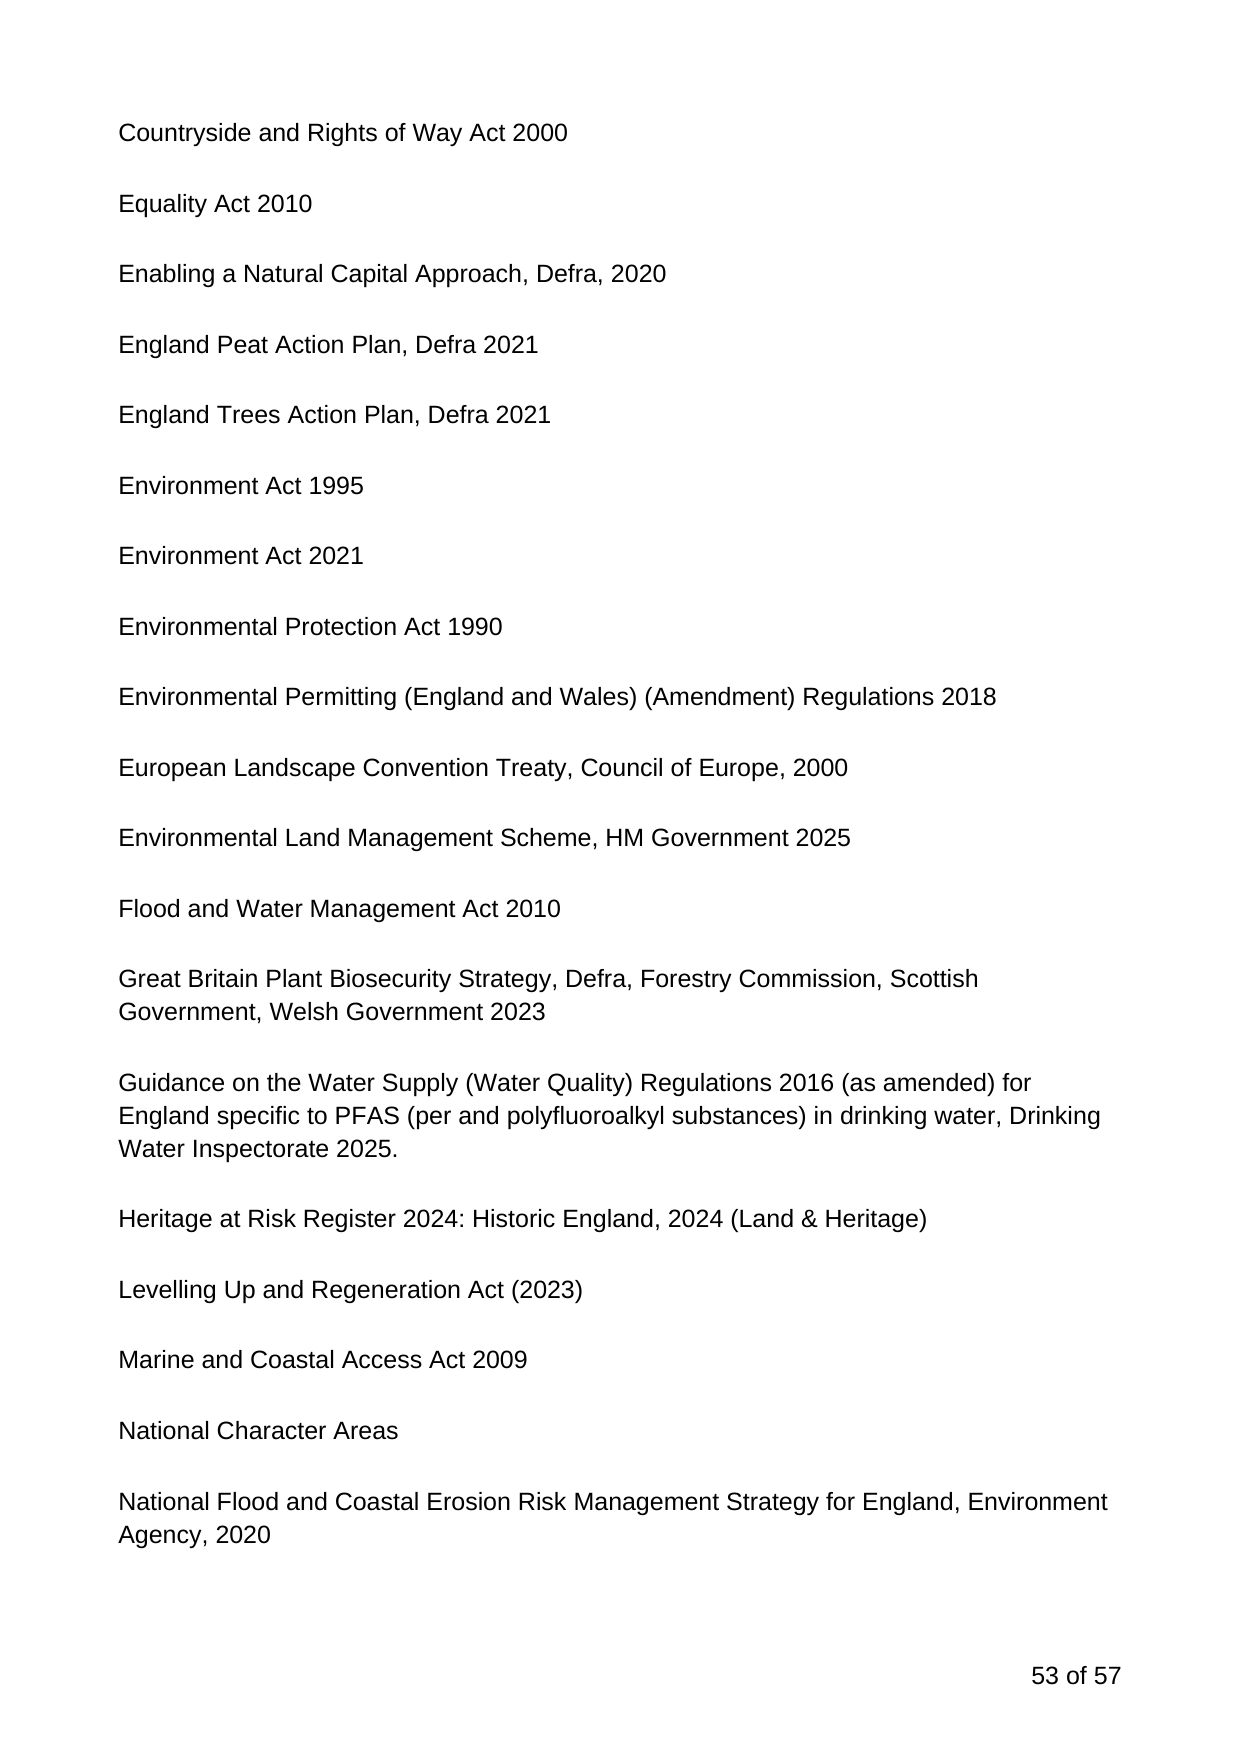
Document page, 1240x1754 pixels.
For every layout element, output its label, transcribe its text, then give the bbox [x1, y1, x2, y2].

text Countryside and Rights of Way Act 2000 [118, 118, 1121, 147]
text European Landscape Convention Treaty, Council of Europe, 2000 [118, 753, 1121, 782]
text National Flood and Coastal Erosion Risk Management Strategy for England, Environment Agency, 2020 [118, 1487, 1121, 1548]
text England Trees Action Plan, Defra 2021 [118, 400, 1121, 429]
text Environment Act 2021 [118, 541, 1121, 570]
text Environment Act 1995 [118, 471, 1121, 499]
text Heritage at Risk Register 2024: Historic England, 2024 (Land & Heritage) [118, 1204, 1121, 1233]
text Enabling a Natural Capital Approach, Defra, 2020 [118, 259, 1121, 288]
text Great Britain Plant Biosecurity Strategy, Defra, Forestry Commission, Scottish Government, Welsh Government 2023 [118, 964, 1121, 1026]
text Environmental Land Management Scheme, HM Government 2025 [118, 823, 1121, 852]
text Guidance on the Water Supply (Water Quality) Regulations 2016 (as amended) for England specific to PFAS (per and polyfluoroalkyl substances) in drinking water, Drinking Water Inspectorate 2025. [118, 1068, 1121, 1163]
text England Peat Action Plan, Defra 2021 [118, 330, 1121, 358]
text Levelling Up and Regeneration Act (2023) [118, 1275, 1121, 1304]
text Marine and Coastal Access Act 2009 [118, 1346, 1121, 1374]
text National Character Areas [118, 1416, 1121, 1445]
text Flood and Water Management Act 2010 [118, 894, 1121, 923]
text Environmental Permitting (England and Wales) (Amendment) Regulations 2018 [118, 682, 1121, 711]
text Equality Act 2010 [118, 189, 1121, 217]
text Environmental Protection Act 1990 [118, 612, 1121, 641]
